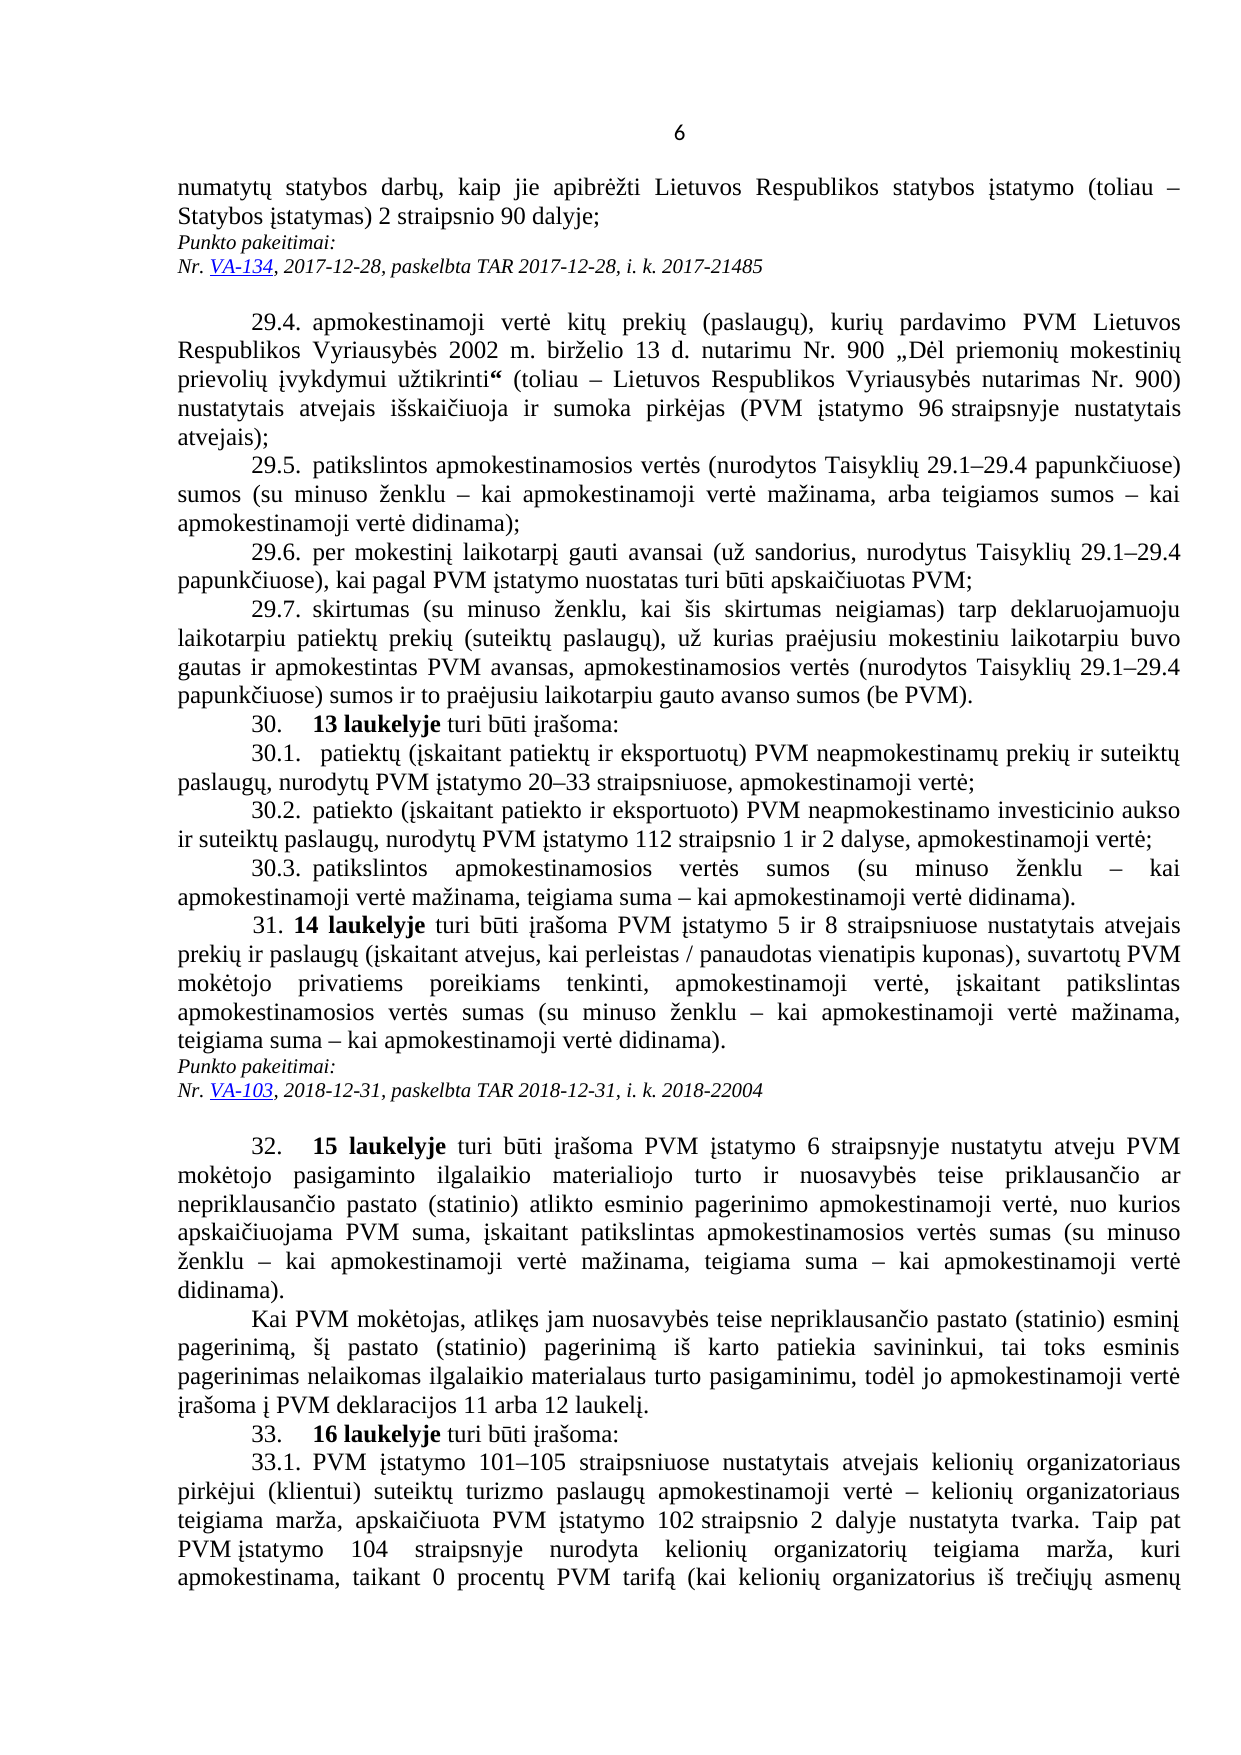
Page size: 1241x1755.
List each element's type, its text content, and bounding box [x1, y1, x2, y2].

text 30.3. patikslintos apmokestinamosios vertės sumos (su minuso ženklu – kai apmokestinamoji vertė mažinama, teigiama suma – kai apmokestinamoji vertė didinama). [177, 853, 1181, 911]
text Nr. VA-134, 2017-12-28, paskelbta TAR 2017-12-28, i. k. 2017-21485 [177, 254, 1181, 278]
text 31. 14 laukelyje turi būti įrašoma PVM įstatymo 5 ir 8 straipsniuose nustatytais atvejais prekių ir paslaugų (įskaitant atvejus, kai perleistas / panaudotas vienatipis kuponas), suvartotų PVM mokėtojo privatiems poreikiams tenkinti, apmokestinamoji vertė, įskaitant patikslintas apmokestinamosios vertės sumas (su minuso ženklu – kai apmokestinamoji vertė mažinama, teigiama suma – kai apmokestinamoji vertė didinama). [177, 911, 1181, 1054]
text 33.1. PVM įstatymo 101–105 straipsniuose nustatytais atvejais kelionių organizatoriaus pirkėjui (klientui) suteiktų turizmo paslaugų apmokestinamoji vertė – kelionių organizatoriaus teigiama marža, apskaičiuota PVM įstatymo 102 straipsnio 2 dalyje nustatyta tvarka. Taip pat PVM įstatymo 104 straipsnyje nurodyta kelionių organizatorių teigiama marža, kuri apmokestinama, taikant 0 procentų PVM tarifą (kai kelionių organizatorius iš trečiųjų asmenų [177, 1447, 1181, 1591]
text 29.5. patikslintos apmokestinamosios vertės (nurodytos Taisyklių 29.1–29.4 papunkčiuose) sumos (su minuso ženklu – kai apmokestinamoji vertė mažinama, arba teigiamos sumos – kai apmokestinamoji vertė didinama); [177, 451, 1181, 537]
text 30.1. patiektų (įskaitant patiektų ir eksportuotų) PVM neapmokestinamų prekių ir suteiktų paslaugų, nurodytų PVM įstatymo 20–33 straipsniuose, apmokestinamoji vertė; [177, 738, 1181, 796]
text 29.6. per mokestinį laikotarpį gauti avansai (už sandorius, nurodytus Taisyklių 29.1–29.4 papunkčiuose), kai pagal PVM įstatymo nuostatas turi būti apskaičiuotas PVM; [177, 537, 1181, 594]
text Punkto pakeitimai: [177, 230, 1181, 254]
text 32. 15 laukelyje turi būti įrašoma PVM įstatymo 6 straipsnyje nustatytu atveju PVM mokėtojo pasigaminto ilgalaikio materialiojo turto ir nuosavybės teise priklausančio ar nepriklausančio pastato (statinio) atlikto esminio pagerinimo apmokestinamoji vertė, nuo kurios apskaičiuojama PVM suma, įskaitant patikslintas apmokestinamosios vertės sumas (su minuso ženklu – kai apmokestinamoji vertė mažinama, teigiama suma – kai apmokestinamoji vertė didinama). [177, 1131, 1181, 1304]
text Nr. VA-103, 2018-12-31, paskelbta TAR 2018-12-31, i. k. 2018-22004 [177, 1078, 1181, 1102]
text 29.7. skirtumas (su minuso ženklu, kai šis skirtumas neigiamas) tarp deklaruojamuoju laikotarpiu patiektų prekių (suteiktų paslaugų), už kurias praėjusiu mokestiniu laikotarpiu buvo gautas ir apmokestintas PVM avansas, apmokestinamosios vertės (nurodytos Taisyklių 29.1–29.4 papunkčiuose) sumos ir to praėjusiu laikotarpiu gauto avanso sumos (be PVM). [177, 594, 1181, 709]
text 29.4. apmokestinamoji vertė kitų prekių (paslaugų), kurių pardavimo PVM Lietuvos Respublikos Vyriausybės 2002 m. birželio 13 d. nutarimu Nr. 900 „Dėl priemonių mokestinių prievolių įvykdymui užtikrinti“ (toliau – Lietuvos Respublikos Vyriausybės nutarimas Nr. 900) nustatytais atvejais išskaičiuoja ir sumoka pirkėjas (PVM įstatymo 96 straipsnyje nustatytais atvejais); [177, 307, 1181, 451]
text 33. 16 laukelyje turi būti įrašoma: [177, 1419, 1181, 1447]
text numatytų statybos darbų, kaip jie apibrėžti Lietuvos Respublikos statybos įstatymo (toliau – Statybos įstatymas) 2 straipsnio 90 dalyje; [177, 172, 1181, 230]
text 30.2. patiekto (įskaitant patiekto ir eksportuoto) PVM neapmokestinamo investicinio aukso ir suteiktų paslaugų, nurodytų PVM įstatymo 112 straipsnio 1 ir 2 dalyse, apmokestinamoji vertė; [177, 796, 1181, 853]
text Kai PVM mokėtojas, atlikęs jam nuosavybės teise nepriklausančio pastato (statinio) esminį pagerinimą, šį pastato (statinio) pagerinimą iš karto patiekia savininkui, tai toks esminis pagerinimas nelaikomas ilgalaikio materialaus turto pasigaminimu, todėl jo apmokestinamoji vertė įrašoma į PVM deklaracijos 11 arba 12 laukelį. [177, 1304, 1181, 1419]
text Punkto pakeitimai: [177, 1054, 1181, 1078]
text 30. 13 laukelyje turi būti įrašoma: [177, 709, 1181, 738]
